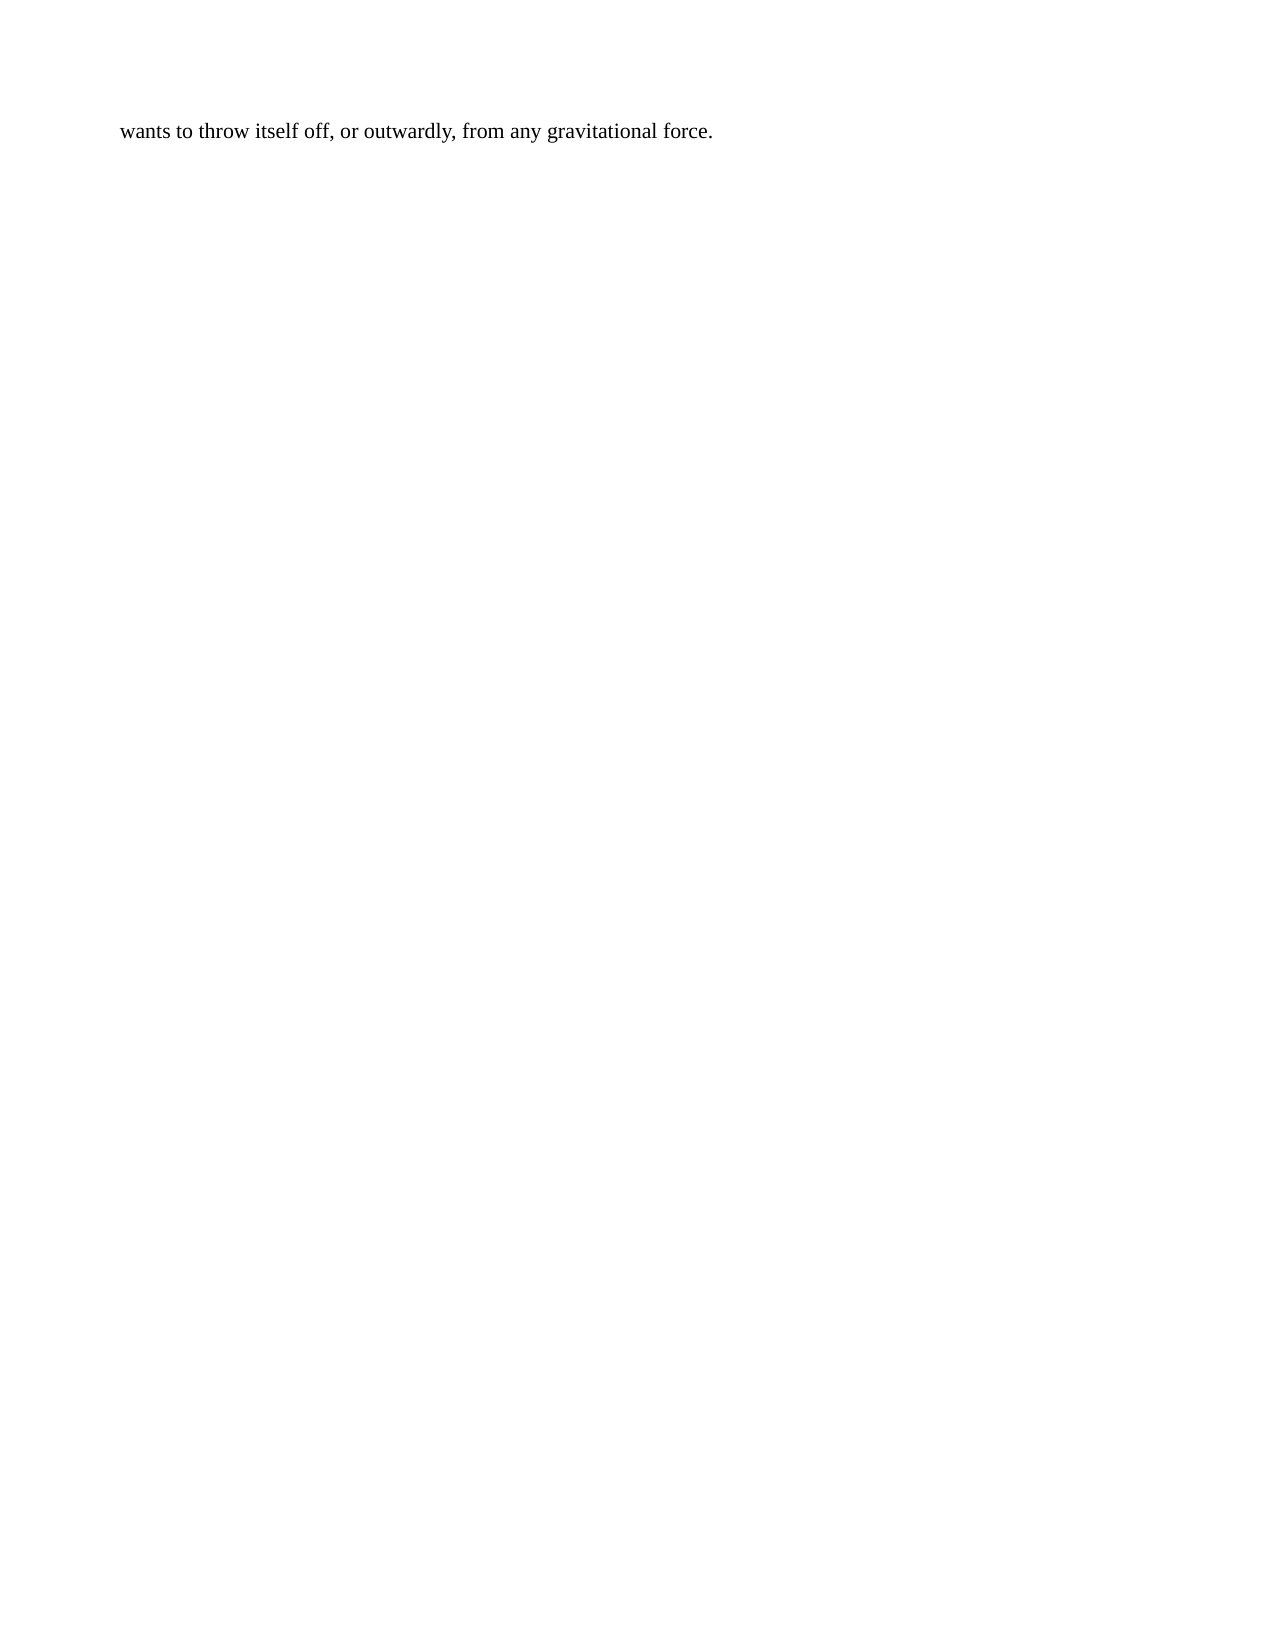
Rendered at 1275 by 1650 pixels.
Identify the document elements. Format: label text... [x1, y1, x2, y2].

text wants to throw itself off, or outwardly, from any gravitational force. [119, 118, 1160, 143]
